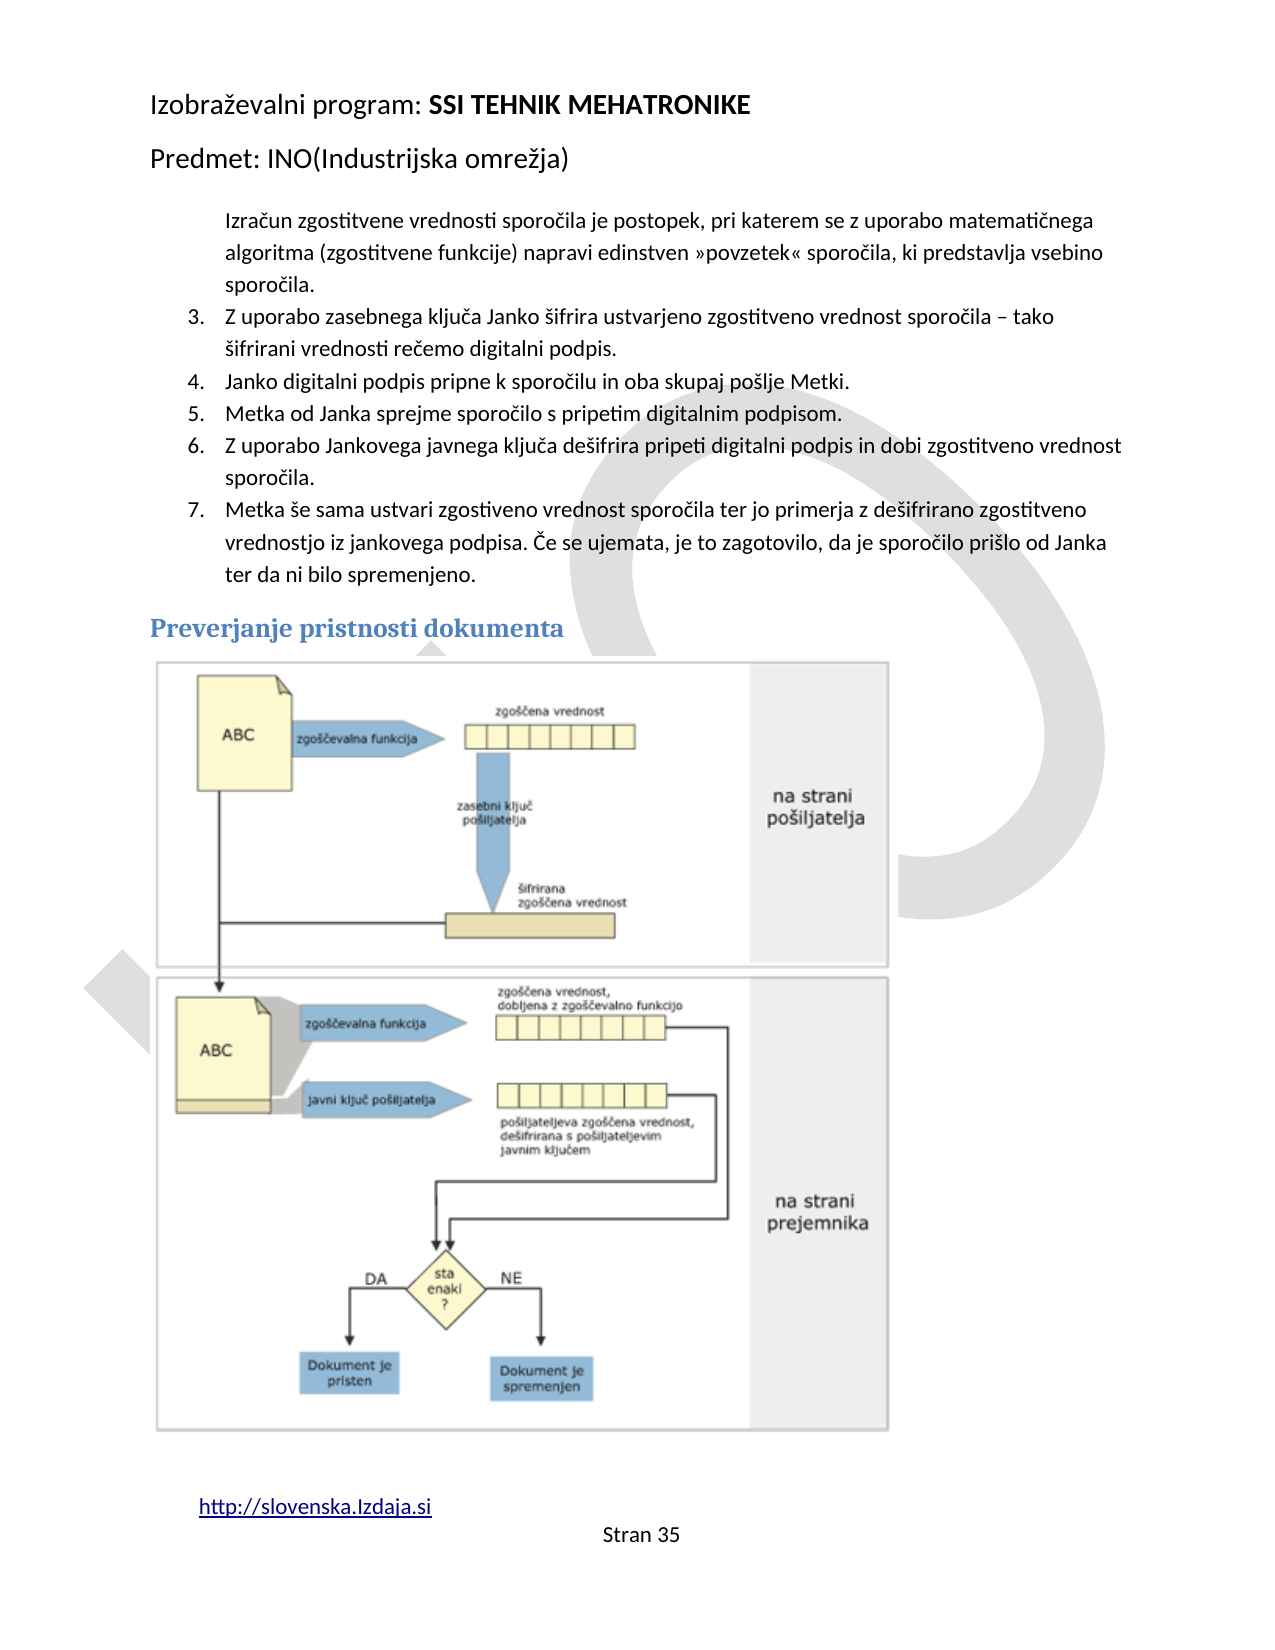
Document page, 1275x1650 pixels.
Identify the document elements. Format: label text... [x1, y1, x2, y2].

list Metka še sama ustvari zgostiveno vrednost sporočila ter jo primerja z dešifrirano zgostitveno vrednostjo iz jankovega podpisa. Če se ujemata, je to zagotovilo, da je sporočilo prišlo od Janka ter da ni bilo spremenjeno. [633, 496, 977, 588]
list Metka še sama ustvari zgostiveno vrednost sporočila ter jo primerja z dešifrirano zgostitveno vrednostjo iz jankovega podpisa. Če se ujemata, je to zagotovilo, da je sporočilo prišlo od Janka ter da ni bilo spremenjeno. [187, 496, 581, 588]
subtitle [1065, 613, 1125, 644]
list Z uporabo Jankovega javnega ključa dešifrira pripeti digitalni podpis in dobi zgostitveno vrednost sporočila. [890, 431, 1125, 491]
subtitle Preverjanje pristnosti dokumenta [150, 613, 586, 644]
list Metka še sama ustvari zgostiveno vrednost sporočila ter jo primerja z dešifrirano zgostitveno vrednostjo iz jankovega podpisa. Če se ujemata, je to zagotovilo, da je sporočilo prišlo od Janka ter da ni bilo spremenjeno. [971, 496, 1125, 588]
list Metka od Janka sprejme sporočilo s pripetim digitalnim podpisom. [187, 399, 673, 427]
subtitle [640, 613, 1016, 644]
list Z uporabo zasebnega ključa Janko šifrira ustvarjeno zgostitveno vrednost sporočila – tako šifrirani vrednosti rečemo digitalni podpis. [187, 302, 1125, 363]
list Metka od Janka sprejme sporočilo s pripetim digitalnim podpisom. [828, 399, 1125, 427]
list Izračun zgostitvene vrednosti sporočila je postopek, pri katerem se z uporabo matematičnega algoritma (zgostitvene funkcije) napravi edinstven »povzetek« sporočila, ki predstavlja vsebino sporočila. [187, 206, 1125, 298]
list Z uporabo Jankovega javnega ključa dešifrira pripeti digitalni podpis in dobi zgostitveno vrednost sporočila. [663, 447, 872, 491]
picture [150, 656, 899, 1440]
list Janko digitalni podpis pripne k sporočilu in oba skupaj pošlje Metki. [187, 367, 1125, 395]
list Z uporabo Jankovega javnega ključa dešifrira pripeti digitalni podpis in dobi zgostitveno vrednost sporočila. [187, 431, 627, 491]
